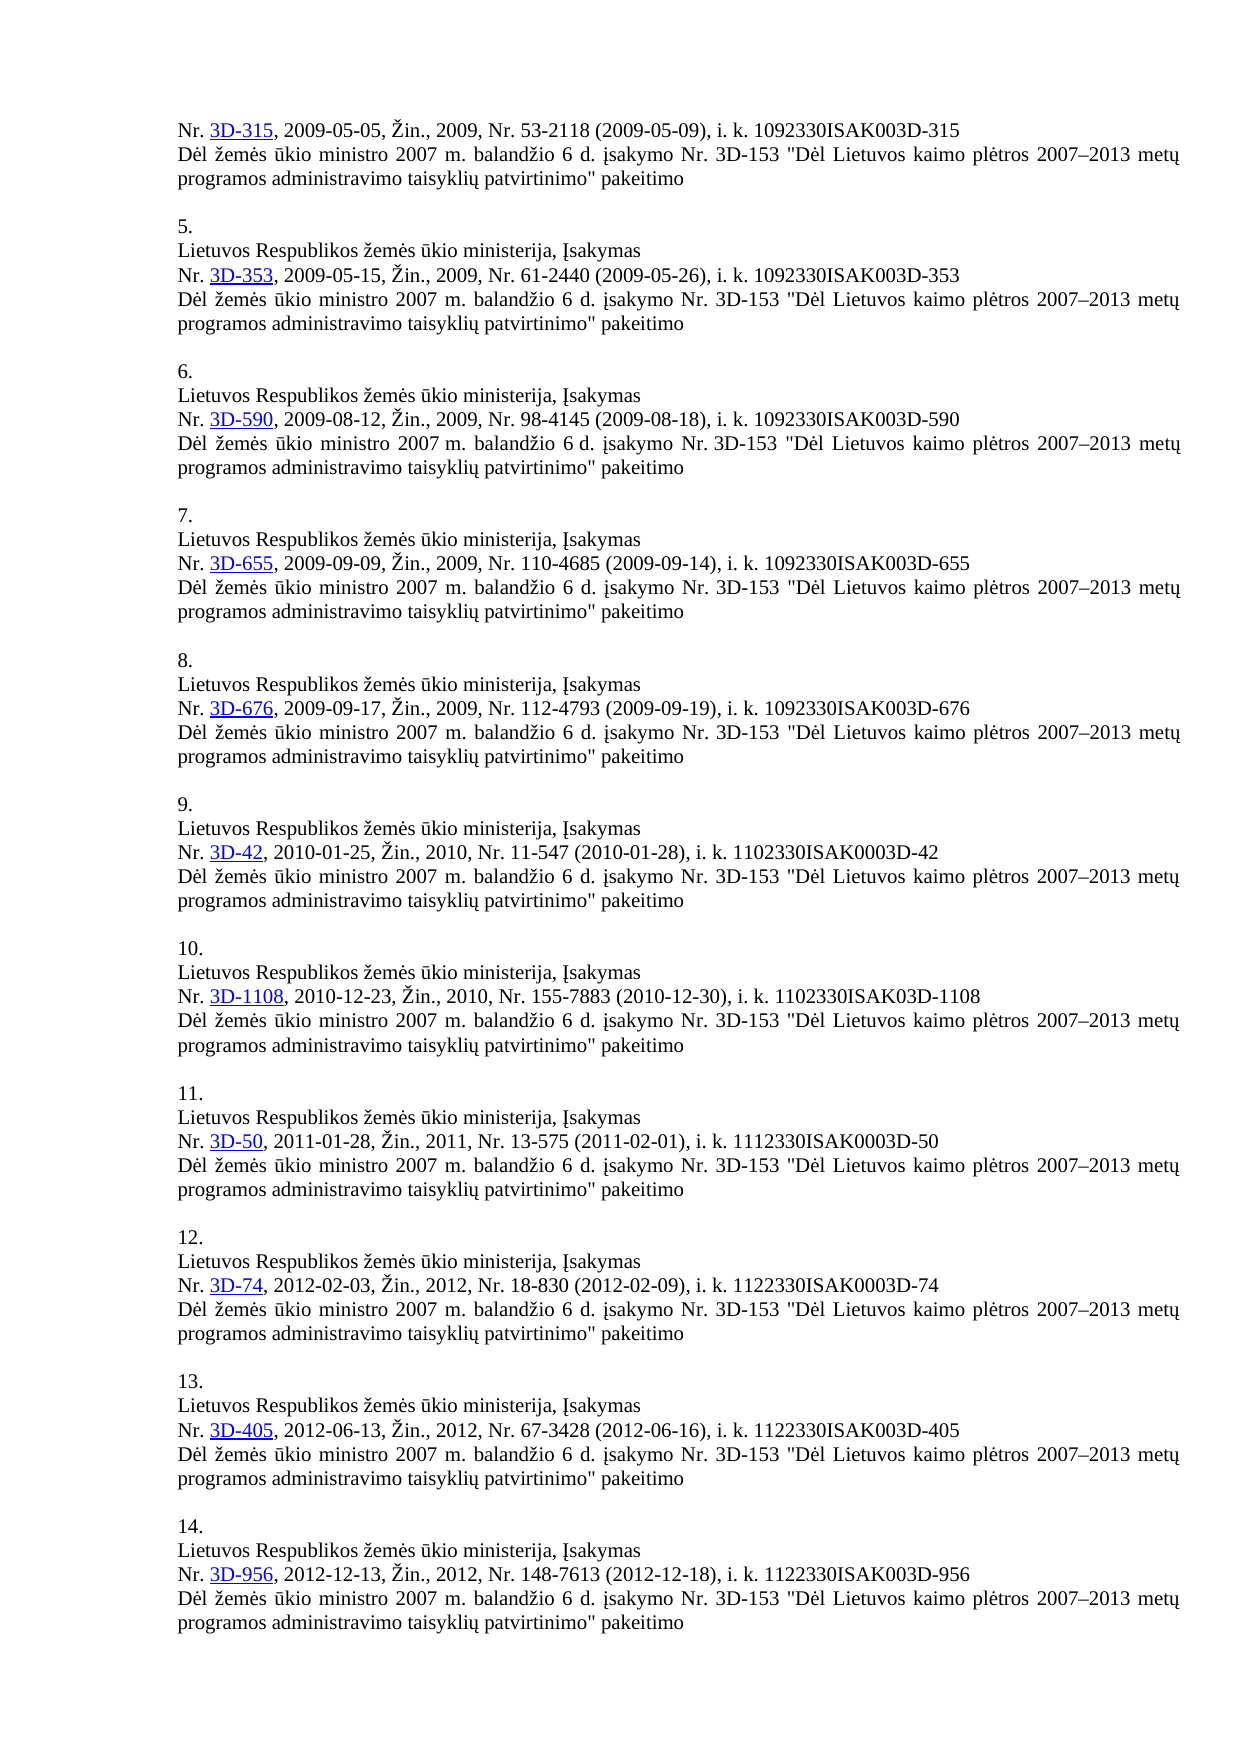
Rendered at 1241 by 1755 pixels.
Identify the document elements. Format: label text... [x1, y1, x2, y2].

text Lietuvos Respublikos žemės ūkio ministerija, Įsakymas [177, 238, 1181, 262]
text Nr. 3D-655, 2009-09-09, Žin., 2009, Nr. 110-4685 (2009-09-14), i. k. 1092330ISAK003D-655 [177, 551, 1181, 575]
text Lietuvos Respublikos žemės ūkio ministerija, Įsakymas [177, 383, 1181, 407]
text Dėl žemės ūkio ministro 2007 m. balandžio 6 d. įsakymo Nr. 3D-153 "Dėl Lietuvos kaimo plėtros 2007–2013 metų programos administravimo taisyklių patvirtinimo" pakeitimo [177, 575, 1181, 623]
text 12. [177, 1225, 1181, 1249]
text Nr. 3D-1108, 2010-12-23, Žin., 2010, Nr. 155-7883 (2010-12-30), i. k. 1102330ISAK03D-1108 [177, 984, 1181, 1008]
text 14. [177, 1514, 1181, 1538]
text Dėl žemės ūkio ministro 2007 m. balandžio 6 d. įsakymo Nr. 3D-153 "Dėl Lietuvos kaimo plėtros 2007–2013 metų programos administravimo taisyklių patvirtinimo" pakeitimo [177, 287, 1181, 335]
text Nr. 3D-353, 2009-05-15, Žin., 2009, Nr. 61-2440 (2009-05-26), i. k. 1092330ISAK003D-353 [177, 262, 1181, 287]
text 8. [177, 647, 1181, 672]
text Dėl žemės ūkio ministro 2007 m. balandžio 6 d. įsakymo Nr. 3D-153 "Dėl Lietuvos kaimo plėtros 2007–2013 metų programos administravimo taisyklių patvirtinimo" pakeitimo [177, 1442, 1181, 1490]
text 5. [177, 214, 1181, 238]
text Nr. 3D-315, 2009-05-05, Žin., 2009, Nr. 53-2118 (2009-05-09), i. k. 1092330ISAK003D-315 [177, 118, 1181, 142]
text 6. [177, 359, 1181, 383]
text Dėl žemės ūkio ministro 2007 m. balandžio 6 d. įsakymo Nr. 3D-153 "Dėl Lietuvos kaimo plėtros 2007–2013 metų programos administravimo taisyklių patvirtinimo" pakeitimo [177, 1586, 1181, 1634]
text 7. [177, 503, 1181, 527]
text 9. [177, 792, 1181, 816]
text Lietuvos Respublikos žemės ūkio ministerija, Įsakymas [177, 1249, 1181, 1273]
text Dėl žemės ūkio ministro 2007 m. balandžio 6 d. įsakymo Nr. 3D-153 "Dėl Lietuvos kaimo plėtros 2007–2013 metų programos administravimo taisyklių patvirtinimo" pakeitimo [177, 142, 1181, 190]
text Lietuvos Respublikos žemės ūkio ministerija, Įsakymas [177, 672, 1181, 696]
text 11. [177, 1081, 1181, 1105]
text Nr. 3D-676, 2009-09-17, Žin., 2009, Nr. 112-4793 (2009-09-19), i. k. 1092330ISAK003D-676 [177, 696, 1181, 720]
text Dėl žemės ūkio ministro 2007 m. balandžio 6 d. įsakymo Nr. 3D-153 "Dėl Lietuvos kaimo plėtros 2007–2013 metų programos administravimo taisyklių patvirtinimo" pakeitimo [177, 1153, 1181, 1201]
text Dėl žemės ūkio ministro 2007 m. balandžio 6 d. įsakymo Nr. 3D-153 "Dėl Lietuvos kaimo plėtros 2007–2013 metų programos administravimo taisyklių patvirtinimo" pakeitimo [177, 431, 1181, 479]
text 10. [177, 936, 1181, 960]
text Dėl žemės ūkio ministro 2007 m. balandžio 6 d. įsakymo Nr. 3D-153 "Dėl Lietuvos kaimo plėtros 2007–2013 metų programos administravimo taisyklių patvirtinimo" pakeitimo [177, 864, 1181, 912]
text Nr. 3D-956, 2012-12-13, Žin., 2012, Nr. 148-7613 (2012-12-18), i. k. 1122330ISAK003D-956 [177, 1562, 1181, 1586]
text Lietuvos Respublikos žemės ūkio ministerija, Įsakymas [177, 816, 1181, 840]
text Nr. 3D-405, 2012-06-13, Žin., 2012, Nr. 67-3428 (2012-06-16), i. k. 1122330ISAK003D-405 [177, 1417, 1181, 1442]
text Lietuvos Respublikos žemės ūkio ministerija, Įsakymas [177, 960, 1181, 984]
text Lietuvos Respublikos žemės ūkio ministerija, Įsakymas [177, 1105, 1181, 1129]
text Nr. 3D-42, 2010-01-25, Žin., 2010, Nr. 11-547 (2010-01-28), i. k. 1102330ISAK0003D-42 [177, 840, 1181, 864]
text Dėl žemės ūkio ministro 2007 m. balandžio 6 d. įsakymo Nr. 3D-153 "Dėl Lietuvos kaimo plėtros 2007–2013 metų programos administravimo taisyklių patvirtinimo" pakeitimo [177, 1297, 1181, 1345]
text Dėl žemės ūkio ministro 2007 m. balandžio 6 d. įsakymo Nr. 3D-153 "Dėl Lietuvos kaimo plėtros 2007–2013 metų programos administravimo taisyklių patvirtinimo" pakeitimo [177, 720, 1181, 768]
text Lietuvos Respublikos žemės ūkio ministerija, Įsakymas [177, 527, 1181, 551]
text Lietuvos Respublikos žemės ūkio ministerija, Įsakymas [177, 1538, 1181, 1562]
text Nr. 3D-74, 2012-02-03, Žin., 2012, Nr. 18-830 (2012-02-09), i. k. 1122330ISAK0003D-74 [177, 1273, 1181, 1297]
text Dėl žemės ūkio ministro 2007 m. balandžio 6 d. įsakymo Nr. 3D-153 "Dėl Lietuvos kaimo plėtros 2007–2013 metų programos administravimo taisyklių patvirtinimo" pakeitimo [177, 1008, 1181, 1057]
text Lietuvos Respublikos žemės ūkio ministerija, Įsakymas [177, 1393, 1181, 1417]
text 13. [177, 1369, 1181, 1393]
text Nr. 3D-590, 2009-08-12, Žin., 2009, Nr. 98-4145 (2009-08-18), i. k. 1092330ISAK003D-590 [177, 407, 1181, 431]
text Nr. 3D-50, 2011-01-28, Žin., 2011, Nr. 13-575 (2011-02-01), i. k. 1112330ISAK0003D-50 [177, 1129, 1181, 1153]
